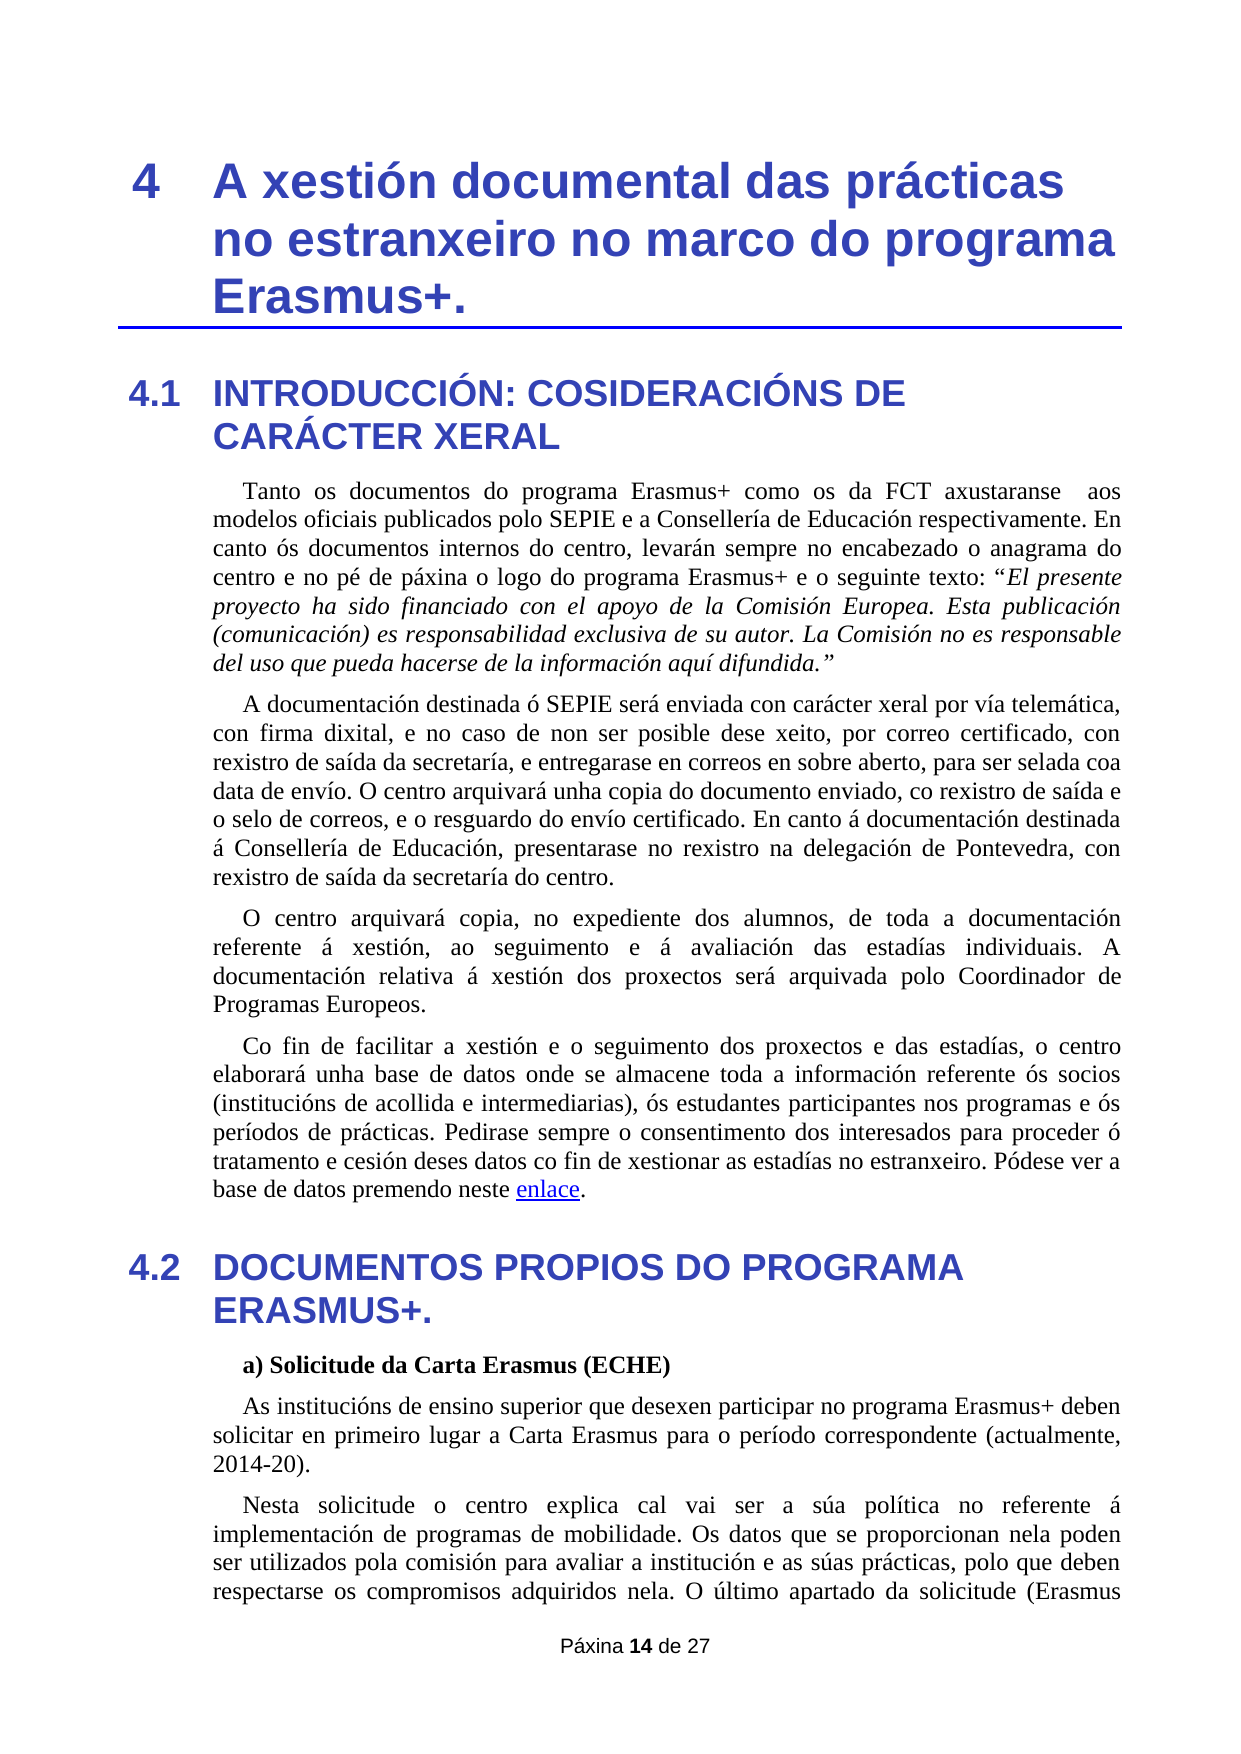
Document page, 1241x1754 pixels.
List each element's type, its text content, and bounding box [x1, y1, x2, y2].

subtitle A xestión documental das prácticas no estranxeiro no marco do programa Erasmus+. [118, 151, 1122, 326]
text O centro arquivará copia, no expediente dos alumnos, de toda a documentación referente á xestión, ao seguimento e á avaliación das estadías individuais. A documentación relativa á xestión dos proxectos será arquivada polo Coordinador de Programas Europeos. [213, 903, 1122, 1018]
text A documentación destinada ó SEPIE será enviada con carácter xeral por vía telemática, con firma dixital, e no caso de non ser posible dese xeito, por correo certificado, con rexistro de saída da secretaría, e entregarase en correos en sobre aberto, para ser selada coa data de envío. O centro arquivará unha copia do documento enviado, co rexistro de saída e o selo de correos, e o resguardo do envío certificado. En canto á documentación destinada á Consellería de Educación, presentarase no rexistro na delegación de Pontevedra, con rexistro de saída da secretaría do centro. [213, 689, 1122, 891]
text Nesta solicitude o centro explica cal vai ser a súa política no referente á implementación de programas de mobilidade. Os datos que se proporcionan nela poden ser utilizados pola comisión para avaliar a institución e as súas prácticas, polo que deben respectarse os compromisos adquiridos nela. O último apartado da solicitude (Erasmus [213, 1490, 1122, 1605]
text a) Solicitude da Carta Erasmus (ECHE) [213, 1350, 1122, 1379]
text Co fin de facilitar a xestión e o seguimento dos proxectos e das estadías, o centro elaborará unha base de datos onde se almacene toda a información referente ós socios (institucións de acollida e intermediarias), ós estudantes participantes nos programas e ós períodos de prácticas. Pedirase sempre o consentimento dos interesados para proceder ó tratamento e cesión deses datos co fin de xestionar as estadías no estranxeiro. Pódese ver a base de datos premendo neste enlace. [213, 1031, 1122, 1203]
subtitle INTRODUCCIÓN: COSIDERACIÓNS DE CARÁCTER XERAL [118, 371, 1122, 457]
subtitle DOCUMENTOS PROPIOS DO PROGRAMA ERASMUS+. [118, 1245, 1122, 1331]
text As institucións de ensino superior que desexen participar no programa Erasmus+ deben solicitar en primeiro lugar a Carta Erasmus para o período correspondente (actualmente, 2014-20). [213, 1391, 1122, 1477]
text Tanto os documentos do programa Erasmus+ como os da FCT axustaranse aos modelos oficiais publicados polo SEPIE e a Consellería de Educación respectivamente. En canto ós documentos internos do centro, levarán sempre no encabezado o anagrama do centro e no pé de páxina o logo do programa Erasmus+ e o seguinte texto: “El presente proyecto ha sido financiado con el apoyo de la Comisión Europea. Esta publicación (comunicación) es responsabilidad exclusiva de su autor. La Comisión no es responsable del uso que pueda hacerse de la información aquí difundida.” [213, 476, 1122, 677]
